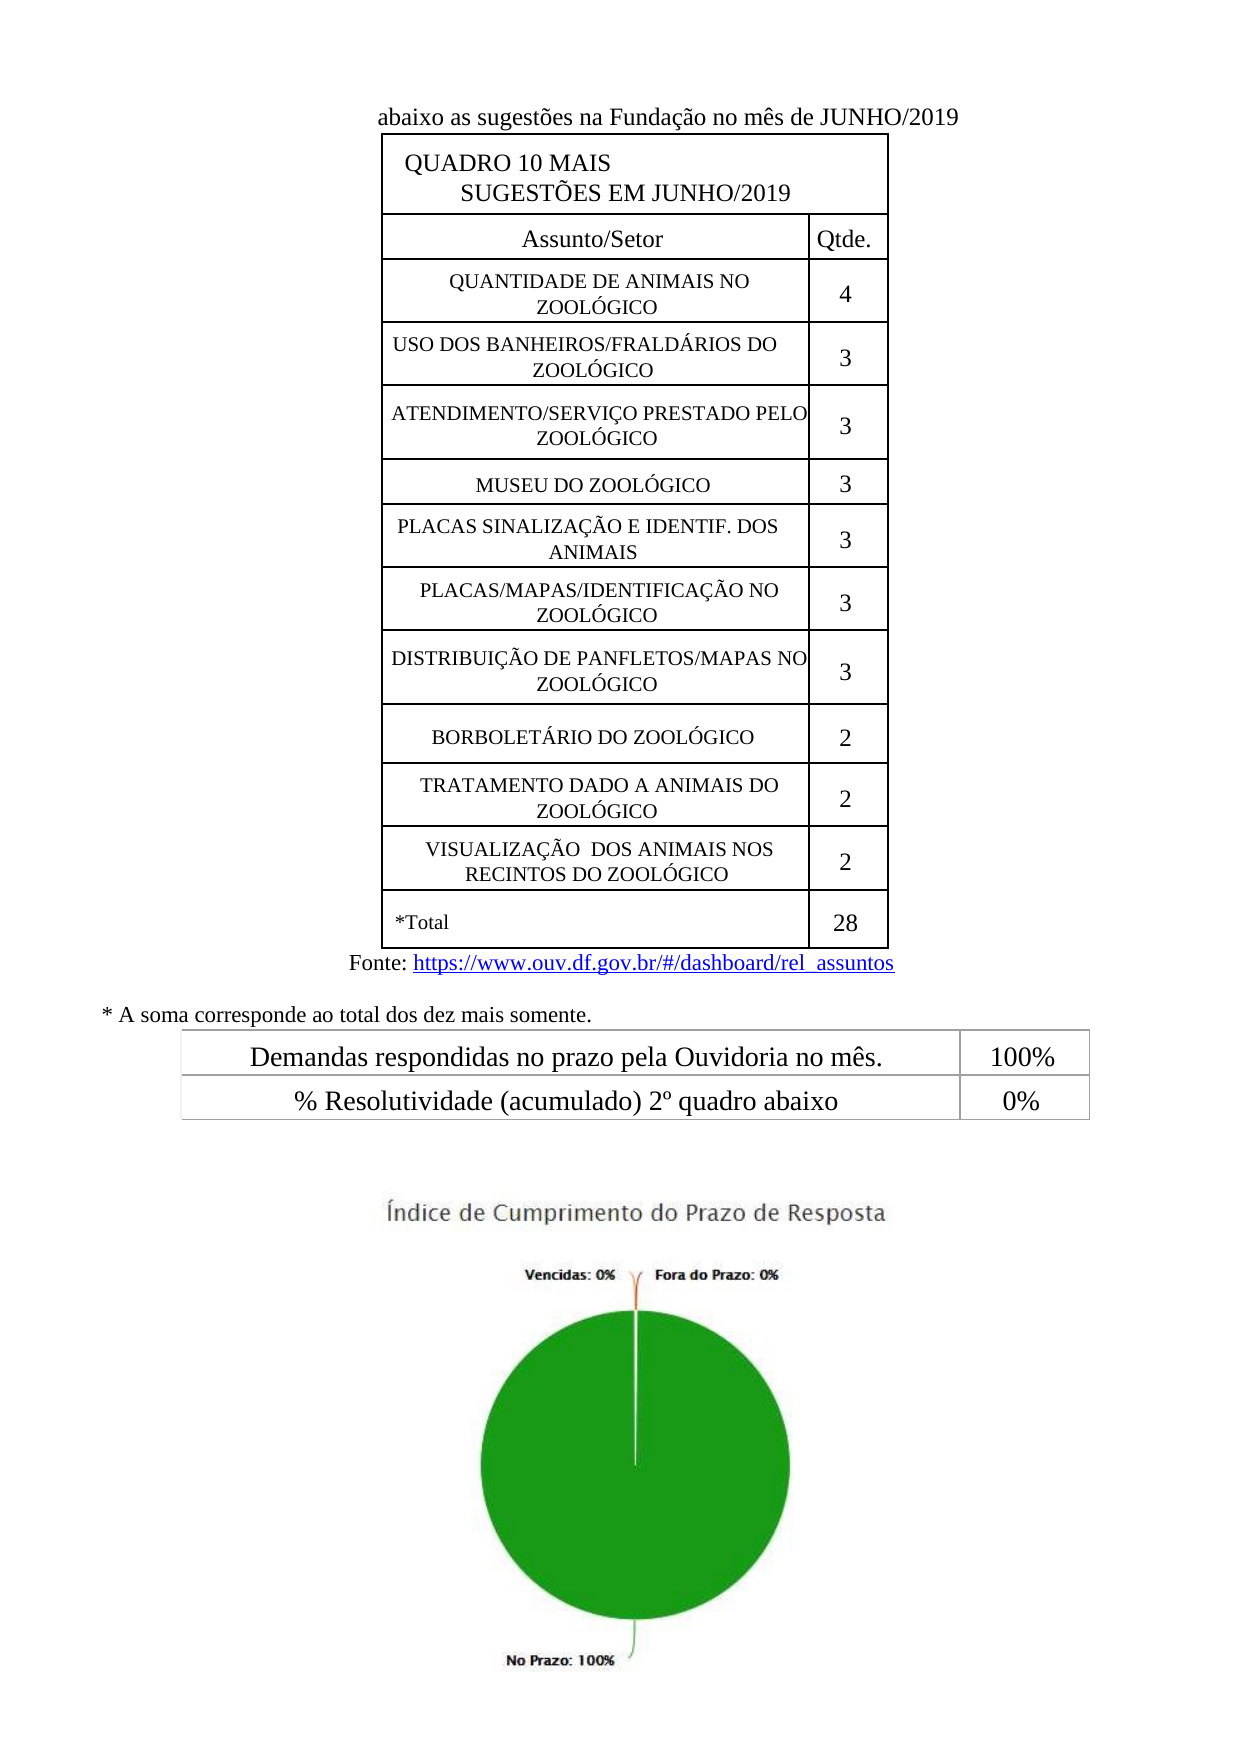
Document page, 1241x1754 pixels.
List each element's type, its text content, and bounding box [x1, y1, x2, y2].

table_cell 0% [961, 1076, 1089, 1119]
table_cell 3 [810, 460, 887, 503]
text abaixo as sugestões na Fundação no mês de JUNHO/2019 [118, 102, 965, 131]
table_cell 3 [810, 505, 887, 566]
table_cell VISUALIZAÇÃO DOS ANIMAIS NOS RECINTOS DO ZOOLÓGICO [383, 827, 808, 888]
table_cell PLACAS SINALIZAÇÃO E IDENTIF. DOS ANIMAIS [383, 505, 808, 566]
table_cell 3 [810, 631, 887, 703]
table_cell PLACAS/MAPAS/IDENTIFICAÇÃO NO ZOOLÓGICO [383, 568, 808, 629]
table_header 100% [961, 1031, 1089, 1074]
table_header QUADRO 10 MAIS SUGESTÕES EM JUNHO/2019 [383, 135, 887, 213]
table_cell TRATAMENTO DADO A ANIMAIS DO ZOOLÓGICO [383, 764, 808, 825]
table_cell Qtde. [810, 215, 887, 258]
table_cell QUANTIDADE DE ANIMAIS NO ZOOLÓGICO [383, 260, 808, 321]
table_cell 3 [810, 568, 887, 629]
table_cell DISTRIBUIÇÃO DE PANFLETOS/MAPAS NO ZOOLÓGICO [383, 631, 808, 703]
table_cell Assunto/Setor [383, 215, 808, 258]
table_cell 2 [810, 764, 887, 825]
table_cell BORBOLETÁRIO DO ZOOLÓGICO [383, 705, 808, 762]
table_header Demandas respondidas no prazo pela Ouvidoria no mês. [182, 1031, 959, 1074]
table_cell 3 [810, 386, 887, 458]
table_cell *Total [383, 891, 808, 947]
table_cell ATENDIMENTO/SERVIÇO PRESTADO PELO ZOOLÓGICO [383, 386, 808, 458]
table_cell % Resolutividade (acumulado) 2º quadro abaixo [182, 1076, 959, 1119]
table_cell MUSEU DO ZOOLÓGICO [383, 460, 808, 503]
table_cell 2 [810, 705, 887, 762]
list A soma corresponde ao total dos dez mais somente. [101, 1001, 1152, 1027]
table_cell 4 [810, 260, 887, 321]
table_cell 28 [810, 891, 887, 947]
table_cell 2 [810, 827, 887, 888]
table_cell 3 [810, 323, 887, 384]
text Fonte: https://www.ouv.df.gov.br/#/dashboard/rel_assuntos [349, 949, 1152, 975]
table_cell USO DOS BANHEIROS/FRALDÁRIOS DO ZOOLÓGICO [383, 323, 808, 384]
